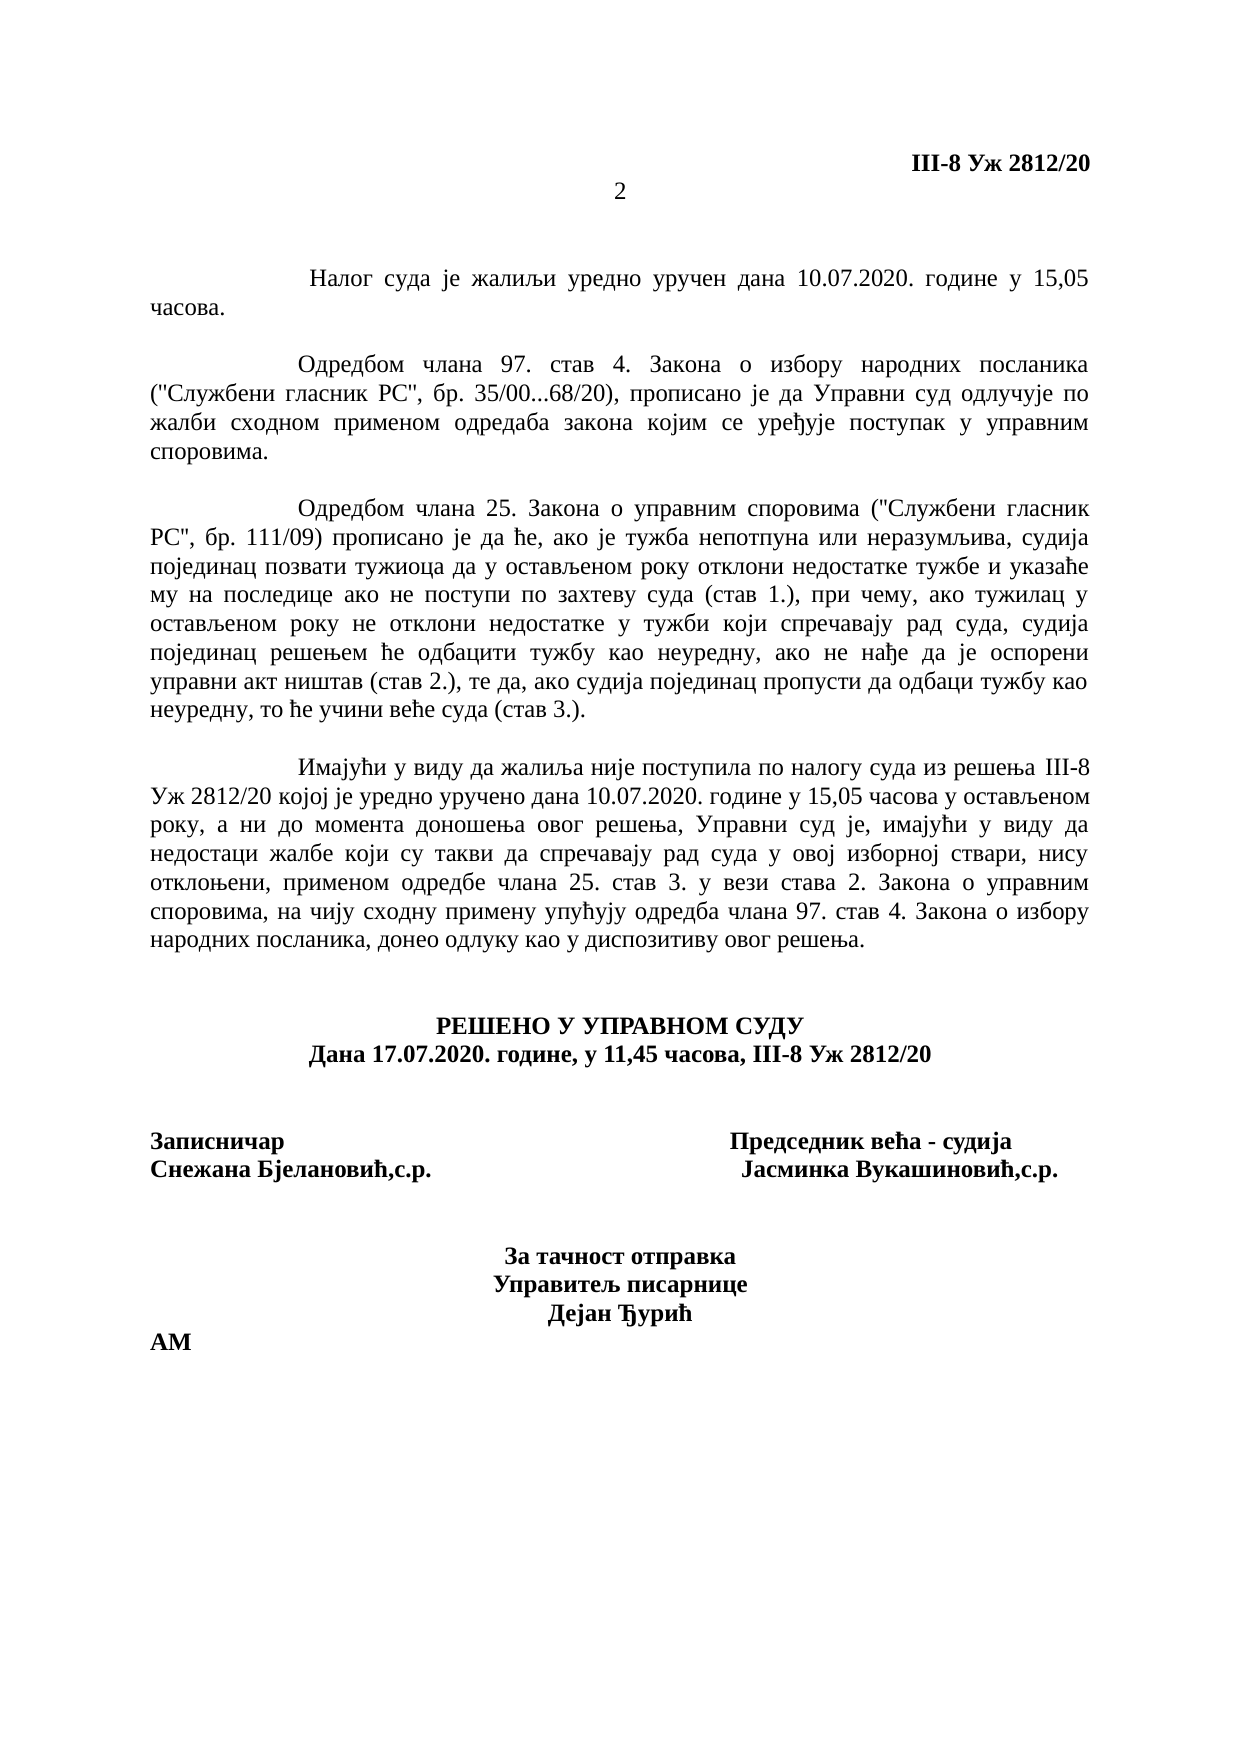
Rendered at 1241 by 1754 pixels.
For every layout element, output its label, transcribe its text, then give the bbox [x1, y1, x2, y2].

text Одредбом члана 97. став 4. Закона о избору народних посланика (''Службени гласник РС'', бр. 35/00...68/20), прописано је да Управни суд одлучује по жалби сходном применом одредаба закона којим се уређује поступак у управним споровима. [150, 349, 1090, 464]
text Записничар Председник већа - судија [150, 1126, 1090, 1154]
text За тачност отправка [150, 1241, 1090, 1269]
text Дејан Ђурић [150, 1298, 1090, 1327]
text РЕШЕНО У УПРАВНОМ СУДУ [150, 1011, 1090, 1039]
text Одредбом члана 25. Закона о управним споровима (''Службени гласник РС'', бр. 111/09) прописано је да ће, ако је тужба непотпуна или неразумљива, судија појединац позвати тужиоца да у остављеном року отклони недостатке тужбе и указаће му на последице ако не поступи по захтеву суда (став 1.), при чему, ако тужилац у остављеном року не отклони недостатке у тужби који спречавају рад суда, судија појединац решењем ће одбацити тужбу као неуредну, ако не нађе да је оспорени управни акт ништав (став 2.), те да, ако судија појединац пропусти да одбаци тужбу као неуредну, то ће учини веће суда (став 3.). [150, 493, 1090, 723]
text Управитељ писарнице [150, 1269, 1090, 1298]
text Дана 17.07.2020. године, у 11,45 часова, III-8 Уж 2812/20 [150, 1039, 1090, 1068]
text Имајући у виду да жалиља није поступила по налогу суда из решења III-8 Уж 2812/20 којој је уредно уручено дана 10.07.2020. године у 15,05 часова у остављеном року, а ни до момента доношења овог решења, Управни суд је, имајући у виду да недостаци жалбе који су такви да спречавају рад суда у овој изборној ствари, нису отклоњени, применом одредбе члана 25. став 3. у вези става 2. Закона о управним споровима, на чију сходну примену упућују одредба члана 97. став 4. Закона о избору народних посланика, донео одлуку као у диспозитиву овог решења. [150, 752, 1090, 953]
text Снежана Бјелановић,с.р. Јасминка Вукашиновић,с.р. [150, 1154, 1090, 1183]
text Налог суда је жалиљи уредно уручен дана 10.07.2020. године у 15,05 часова. [150, 263, 1090, 321]
text АМ [150, 1327, 1090, 1356]
